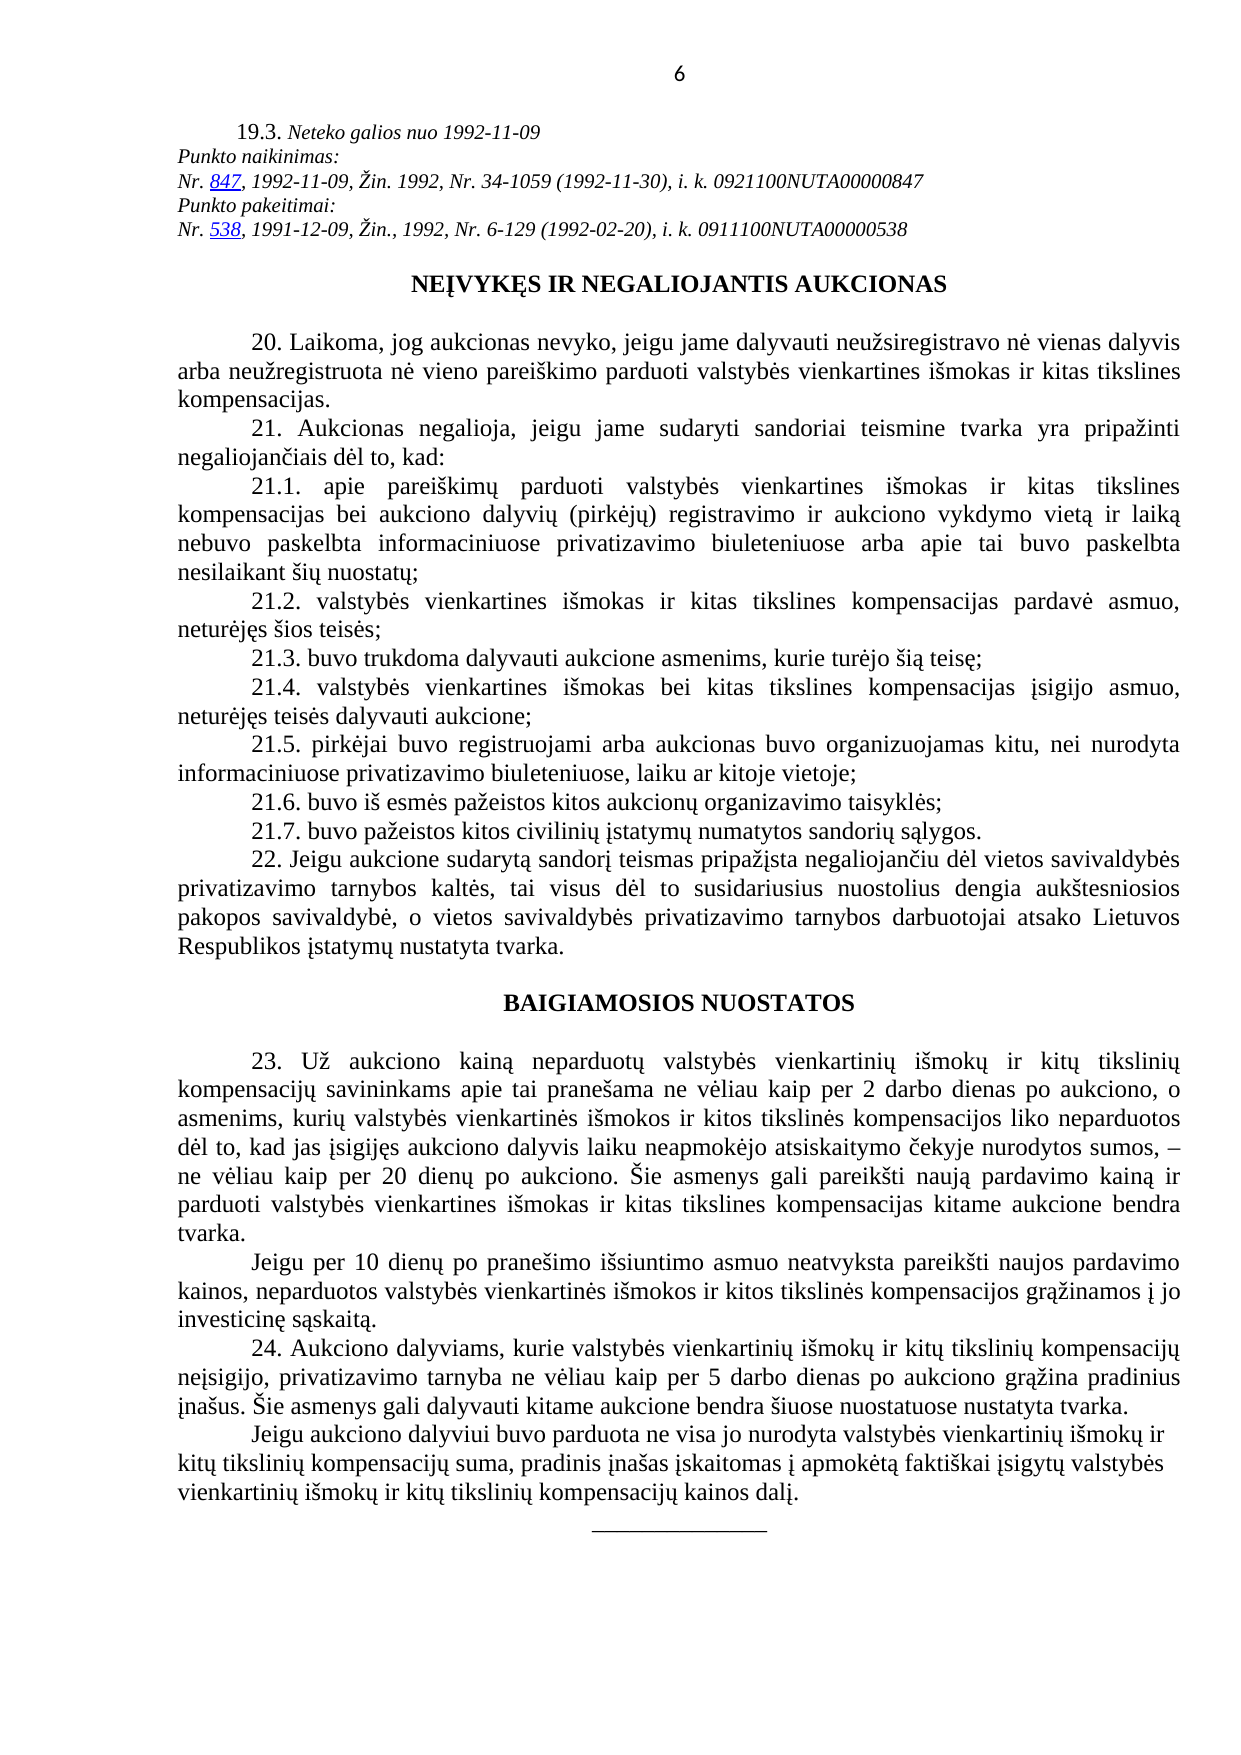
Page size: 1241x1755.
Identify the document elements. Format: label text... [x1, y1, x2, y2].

text 20. Laikoma, jog aukcionas nevyko, jeigu jame dalyvauti neužsiregistravo nė vienas dalyvis arba neužregistruota nė vieno pareiškimo parduoti valstybės vienkartines išmokas ir kitas tikslines kompensacijas. [177, 327, 1181, 413]
text NEĮVYKĘS IR NEGALIOJANTIS AUKCIONAS [177, 269, 1181, 298]
text 22. Jeigu aukcione sudarytą sandorį teismas pripažįsta negaliojančiu dėl vietos savivaldybės privatizavimo tarnybos kaltės, tai visus dėl to susidariusius nuostolius dengia aukštesniosios pakopos savivaldybė, o vietos savivaldybės privatizavimo tarnybos darbuotojai atsako Lietuvos Respublikos įstatymų nustatyta tvarka. [177, 844, 1181, 959]
text 24. Aukciono dalyviams, kurie valstybės vienkartinių išmokų ir kitų tikslinių kompensacijų neįsigijo, privatizavimo tarnyba ne vėliau kaip per 5 darbo dienas po aukciono grąžina pradinius įnašus. Šie asmenys gali dalyvauti kitame aukcione bendra šiuose nuostatuose nustatyta tvarka. [177, 1333, 1181, 1419]
text 21.6. buvo iš esmės pažeistos kitos aukcionų organizavimo taisyklės; [177, 787, 1181, 816]
text 21.2. valstybės vienkartines išmokas ir kitas tikslines kompensacijas pardavė asmuo, neturėjęs šios teisės; [177, 586, 1181, 643]
text 21. Aukcionas negalioja, jeigu jame sudaryti sandoriai teismine tvarka yra pripažinti negaliojančiais dėl to, kad: [177, 413, 1181, 471]
text Punkto naikinimas: [177, 144, 1181, 168]
text Nr. 538, 1991-12-09, Žin., 1992, Nr. 6-129 (1992-02-20), i. k. 0911100NUTA00000538 [177, 217, 1181, 241]
text 21.5. pirkėjai buvo registruojami arba aukcionas buvo organizuojamas kitu, nei nurodyta informaciniuose privatizavimo biuleteniuose, laiku ar kitoje vietoje; [177, 729, 1181, 787]
text 19.3. Neteko galios nuo 1992-11-09 [177, 118, 1181, 144]
text Nr. 847, 1992-11-09, Žin. 1992, Nr. 34-1059 (1992-11-30), i. k. 0921100NUTA00000847 [177, 168, 1181, 193]
text 21.1. apie pareiškimų parduoti valstybės vienkartines išmokas ir kitas tikslines kompensacijas bei aukciono dalyvių (pirkėjų) registravimo ir aukciono vykdymo vietą ir laiką nebuvo paskelbta informaciniuose privatizavimo biuleteniuose arba apie tai buvo paskelbta nesilaikant šių nuostatų; [177, 471, 1181, 586]
text Punkto pakeitimai: [177, 193, 1181, 217]
text Jeigu aukciono dalyviui buvo parduota ne visa jo nurodyta valstybės vienkartinių išmokų ir kitų tikslinių kompensacijų suma, pradinis įnašas įskaitomas į apmokėtą faktiškai įsigytų valstybės vienkartinių išmokų ir kitų tikslinių kompensacijų kainos dalį. [177, 1419, 1181, 1506]
text 21.3. buvo trukdoma dalyvauti aukcione asmenims, kurie turėjo šią teisę; [177, 643, 1181, 672]
text 21.4. valstybės vienkartines išmokas bei kitas tikslines kompensacijas įsigijo asmuo, neturėjęs teisės dalyvauti aukcione; [177, 672, 1181, 729]
text 23. Už aukciono kainą neparduotų valstybės vienkartinių išmokų ir kitų tikslinių kompensacijų savininkams apie tai pranešama ne vėliau kaip per 2 darbo dienas po aukciono, o asmenims, kurių valstybės vienkartinės išmokos ir kitos tikslinės kompensacijos liko neparduotos dėl to, kad jas įsigijęs aukciono dalyvis laiku neapmokėjo atsiskaitymo čekyje nurodytos sumos, – ne vėliau kaip per 20 dienų po aukciono. Šie asmenys gali pareikšti naują pardavimo kainą ir parduoti valstybės vienkartines išmokas ir kitas tikslines kompensacijas kitame aukcione bendra tvarka. [177, 1046, 1181, 1247]
text BAIGIAMOSIOS NUOSTATOS [177, 988, 1181, 1017]
text ______________ [177, 1506, 1181, 1534]
text 21.7. buvo pažeistos kitos civilinių įstatymų numatytos sandorių sąlygos. [177, 816, 1181, 844]
text Jeigu per 10 dienų po pranešimo išsiuntimo asmuo neatvyksta pareikšti naujos pardavimo kainos, neparduotos valstybės vienkartinės išmokos ir kitos tikslinės kompensacijos grąžinamos į jo investicinę sąskaitą. [177, 1247, 1181, 1333]
